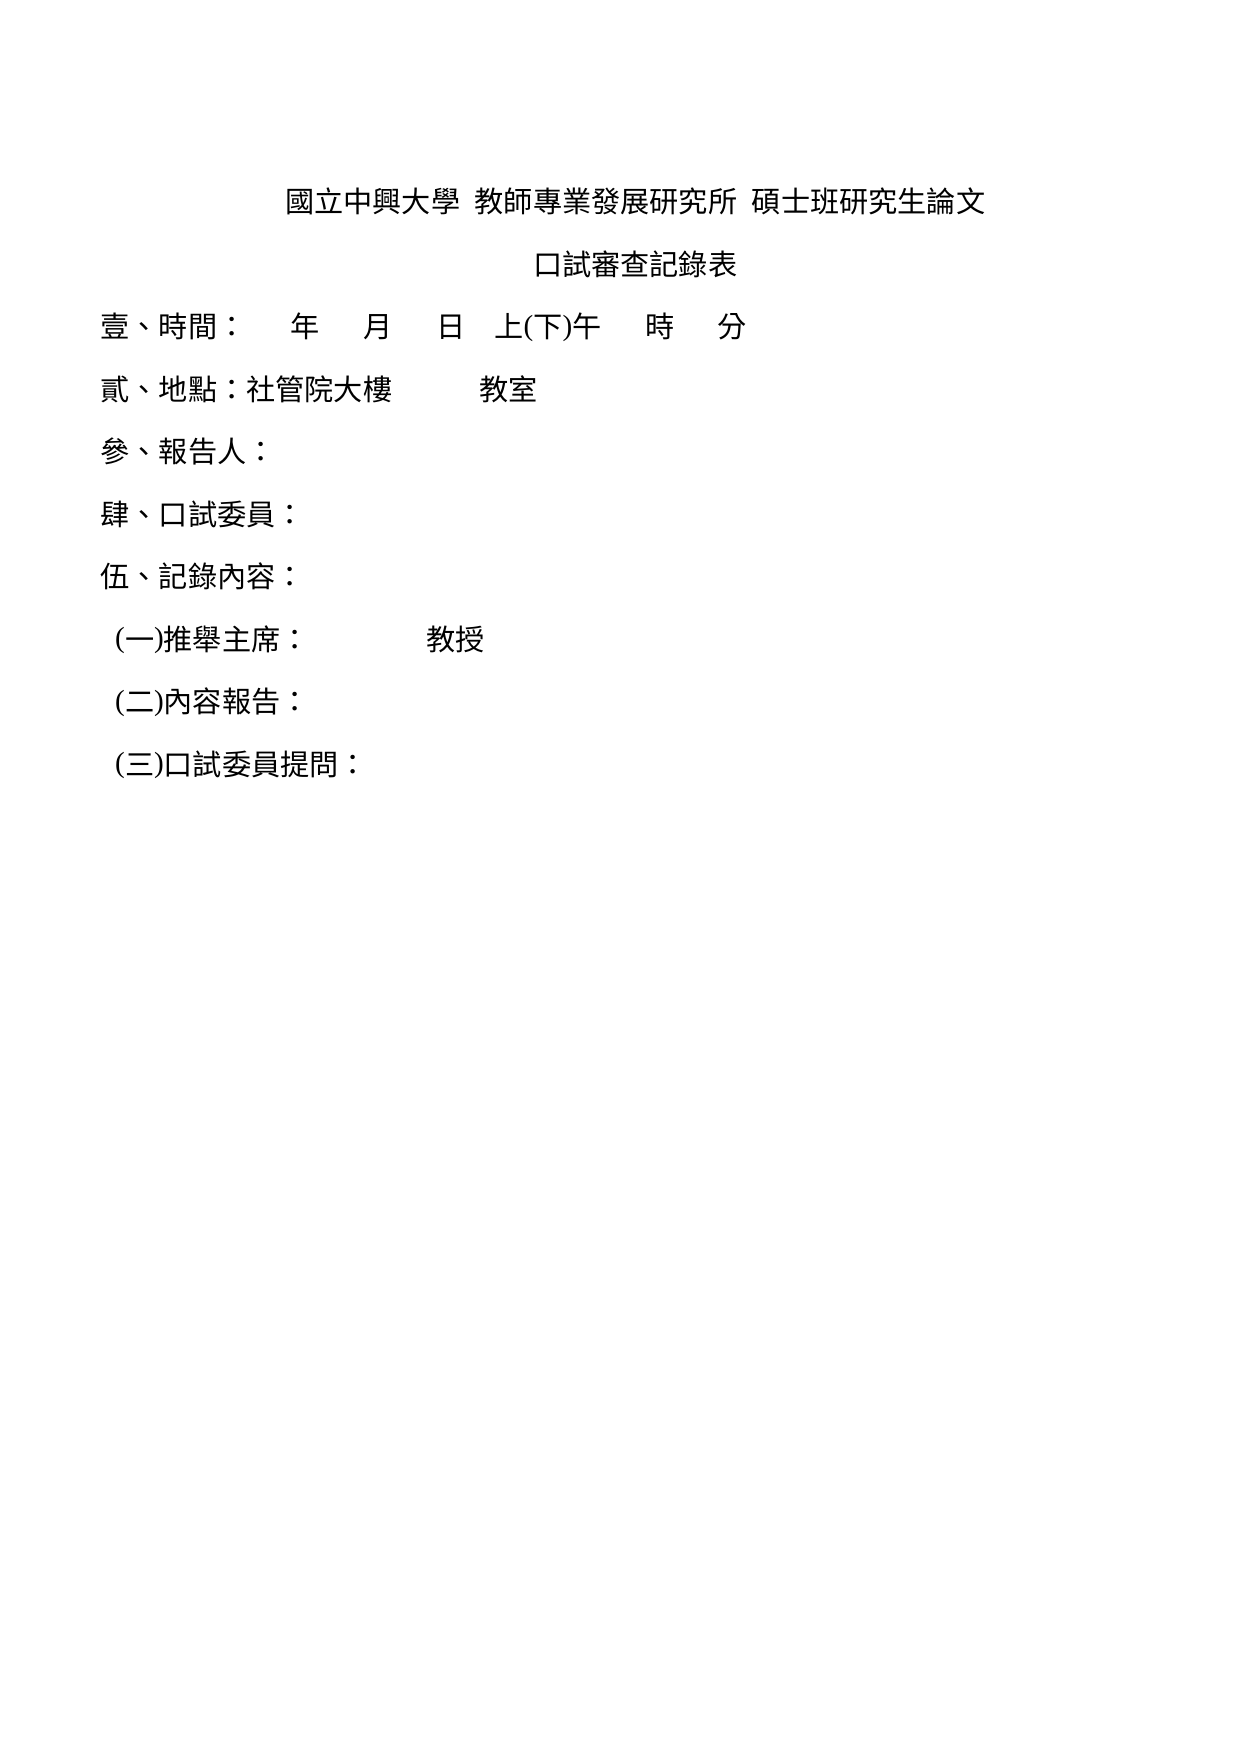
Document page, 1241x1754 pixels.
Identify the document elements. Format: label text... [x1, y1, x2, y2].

text 國立中興大學 教師專業發展研究所 碩士班研究生論文 [100, 158, 1169, 221]
text 壹、時間： 年 月 日 上(下)午 時 分 [100, 283, 1169, 346]
text (二)內容報告： [100, 658, 1169, 721]
text (三)口試委員提問： [100, 721, 1169, 783]
text 口試審查記錄表 [100, 221, 1169, 283]
text 參、報告人： [100, 408, 1169, 471]
text 伍、記錄內容： [100, 533, 1169, 596]
text 貳、地點：社管院大樓 教室 [100, 346, 1169, 408]
text (一)推舉主席： 教授 [100, 596, 1169, 658]
text 肆、口試委員： [100, 471, 1169, 533]
